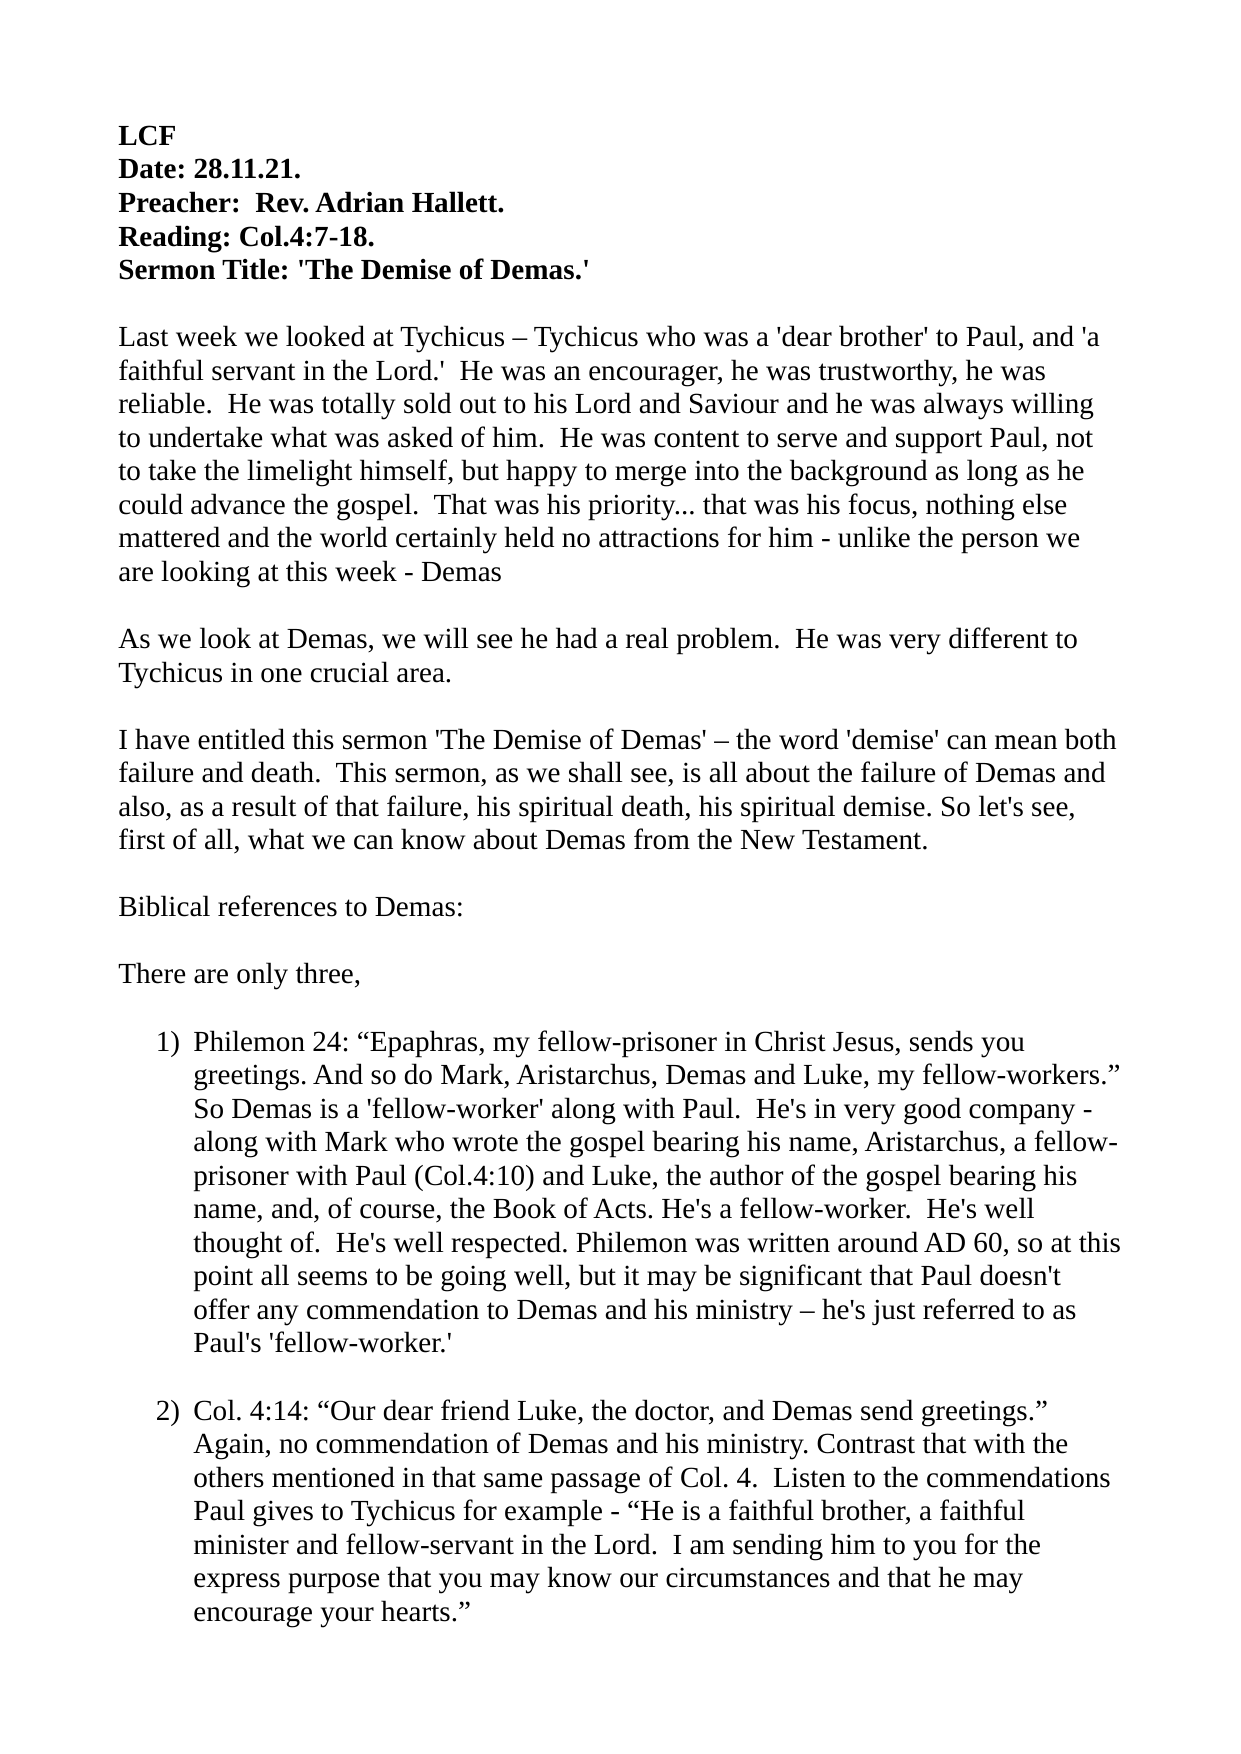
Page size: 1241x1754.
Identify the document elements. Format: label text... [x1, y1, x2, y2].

text There are only three, [118, 957, 1122, 990]
text Preacher: Rev. Adrian Hallett. [118, 185, 1122, 219]
text As we look at Demas, we will see he had a real problem. He was very different to Tychicus in one crucial area. [118, 621, 1122, 688]
text LCF [118, 118, 1122, 152]
text I have entitled this sermon 'The Demise of Demas' – the word 'demise' can mean both failure and death. This sermon, as we shall see, is all about the failure of Demas and also, as a result of that failure, his spiritual death, his spiritual demise. So let's see, first of all, what we can know about Demas from the New Testament. [118, 722, 1122, 856]
list Col. 4:14: “Our dear friend Luke, the doctor, and Demas send greetings.” Again, no commendation of Demas and his ministry. Contrast that with the others mentioned in that same passage of Col. 4. Listen to the commendations Paul gives to Tychicus for example - “He is a faithful brother, a faithful minister and fellow-servant in the Lord. I am sending him to you for the express purpose that you may know our circumstances and that he may encourage your hearts.” [156, 1393, 1122, 1627]
text Sermon Title: 'The Demise of Demas.' [118, 252, 1122, 286]
text Biblical references to Demas: [118, 889, 1122, 923]
list Philemon 24: “Epaphras, my fellow-prisoner in Christ Jesus, sends you greetings. And so do Mark, Aristarchus, Demas and Luke, my fellow-workers.” So Demas is a 'fellow-worker' along with Paul. He's in very good company - along with Mark who wrote the gospel bearing his name, Aristarchus, a fellow-prisoner with Paul (Col.4:10) and Luke, the author of the gospel bearing his name, and, of course, the Book of Acts. He's a fellow-worker. He's well thought of. He's well respected. Philemon was written around AD 60, so at this point all seems to be going well, but it may be significant that Paul doesn't offer any commendation to Demas and his ministry – he's just referred to as Paul's 'fellow-worker.' [156, 1024, 1122, 1359]
text Date: 28.11.21. [118, 152, 1122, 185]
text Last week we looked at Tychicus – Tychicus who was a 'dear brother' to Paul, and 'a faithful servant in the Lord.' He was an encourager, he was trustworthy, he was reliable. He was totally sold out to his Lord and Saviour and he was always willing to undertake what was asked of him. He was content to serve and support Paul, not to take the limelight himself, but happy to merge into the background as long as he could advance the gospel. That was his priority... that was his focus, nothing else mattered and the world certainly held no attractions for him - unlike the person we are looking at this week - Demas [118, 319, 1122, 588]
text Reading: Col.4:7-18. [118, 219, 1122, 252]
